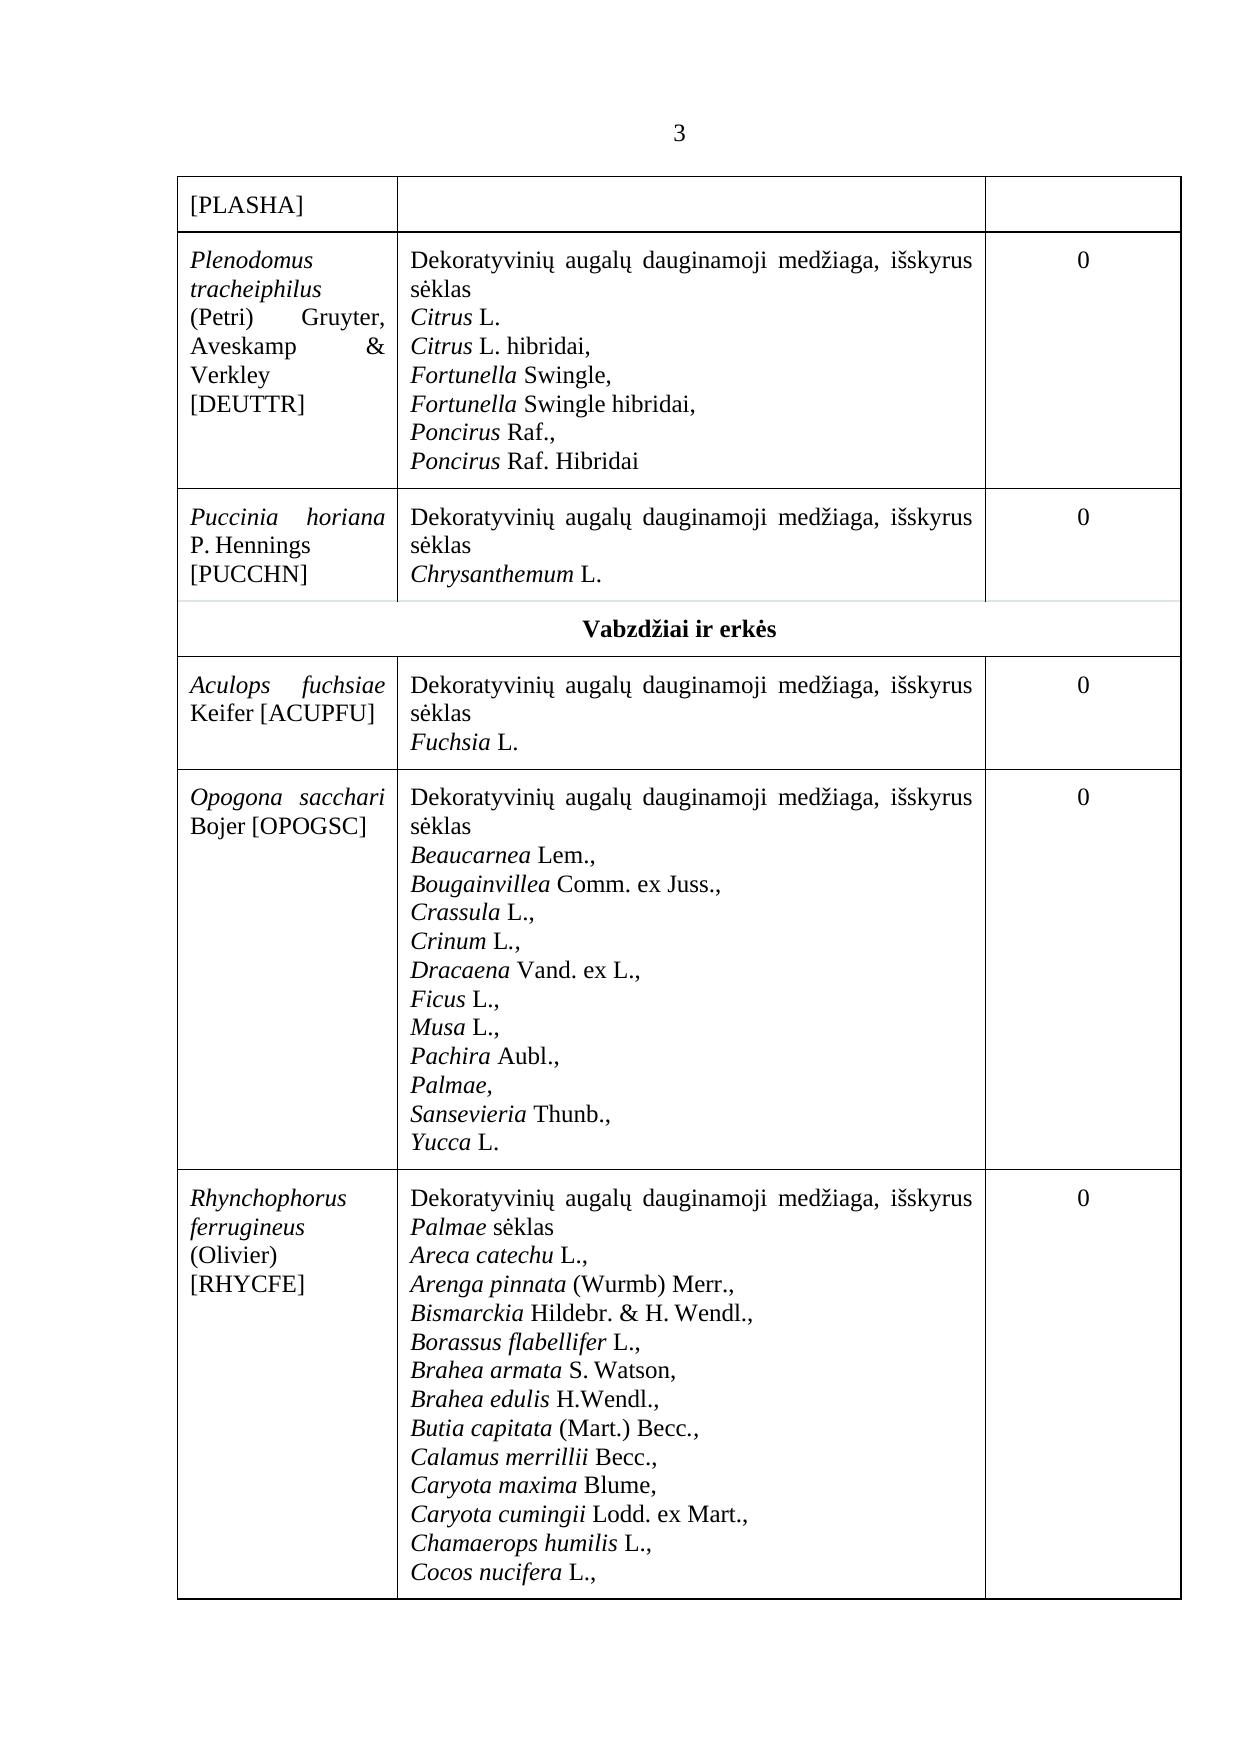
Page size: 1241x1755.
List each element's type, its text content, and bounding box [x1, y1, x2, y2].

table_cell 0 [986, 1170, 1180, 1598]
table_cell [398, 177, 985, 231]
table_cell Dekoratyvinių augalų dauginamoji medžiaga, išskyrus sėklas Citrus L. Citrus L. hibridai, Fortunella Swingle, Fortunella Swingle hibridai, Poncirus Raf., Poncirus Raf. Hibridai [398, 233, 985, 487]
table_cell [986, 177, 1180, 231]
table_cell Dekoratyvinių augalų dauginamoji medžiaga, išskyrus sėklas Beaucarnea Lem., Bougainvillea Comm. ex Juss., Crassula L., Crinum L., Dracaena Vand. ex L., Ficus L., Musa L., Pachira Aubl., Palmae, Sansevieria Thunb., Yucca L. [398, 770, 985, 1169]
table_cell Opogona sacchari Bojer [OPOGSC] [178, 770, 397, 1169]
table_cell Aculops fuchsiae Keifer [ACUPFU] [178, 657, 397, 768]
table_cell Dekoratyvinių augalų dauginamoji medžiaga, išskyrus sėklas Chrysanthemum L. [398, 489, 985, 600]
table_cell [PLASHA] [178, 177, 397, 231]
table_cell Plenodomus tracheiphilus (Petri) Gruyter, Aveskamp & Verkley [DEUTTR] [178, 233, 397, 487]
table_cell 0 [986, 489, 1180, 600]
table_cell 0 [986, 770, 1180, 1169]
table_cell Puccinia horiana P. Hennings [PUCCHN] [178, 489, 397, 600]
table_cell Vabzdžiai ir erkės [178, 602, 1180, 656]
table_cell Dekoratyvinių augalų dauginamoji medžiaga, išskyrus sėklas Fuchsia L. [398, 657, 985, 768]
table_cell Dekoratyvinių augalų dauginamoji medžiaga, išskyrus Palmae sėklas Areca catechu L., Arenga pinnata (Wurmb) Merr., Bismarckia Hildebr. & H. Wendl., Borassus flabellifer L., Brahea armata S. Watson, Brahea edulis H.Wendl., Butia capitata (Mart.) Becc., Calamus merrillii Becc., Caryota maxima Blume, Caryota cumingii Lodd. ex Mart., Chamaerops humilis L., Cocos nucifera L., [398, 1170, 985, 1598]
table_cell Rhynchophorus ferrugineus (Olivier) [RHYCFE] [178, 1170, 397, 1598]
table_cell 0 [986, 657, 1180, 768]
table_cell 0 [986, 233, 1180, 487]
